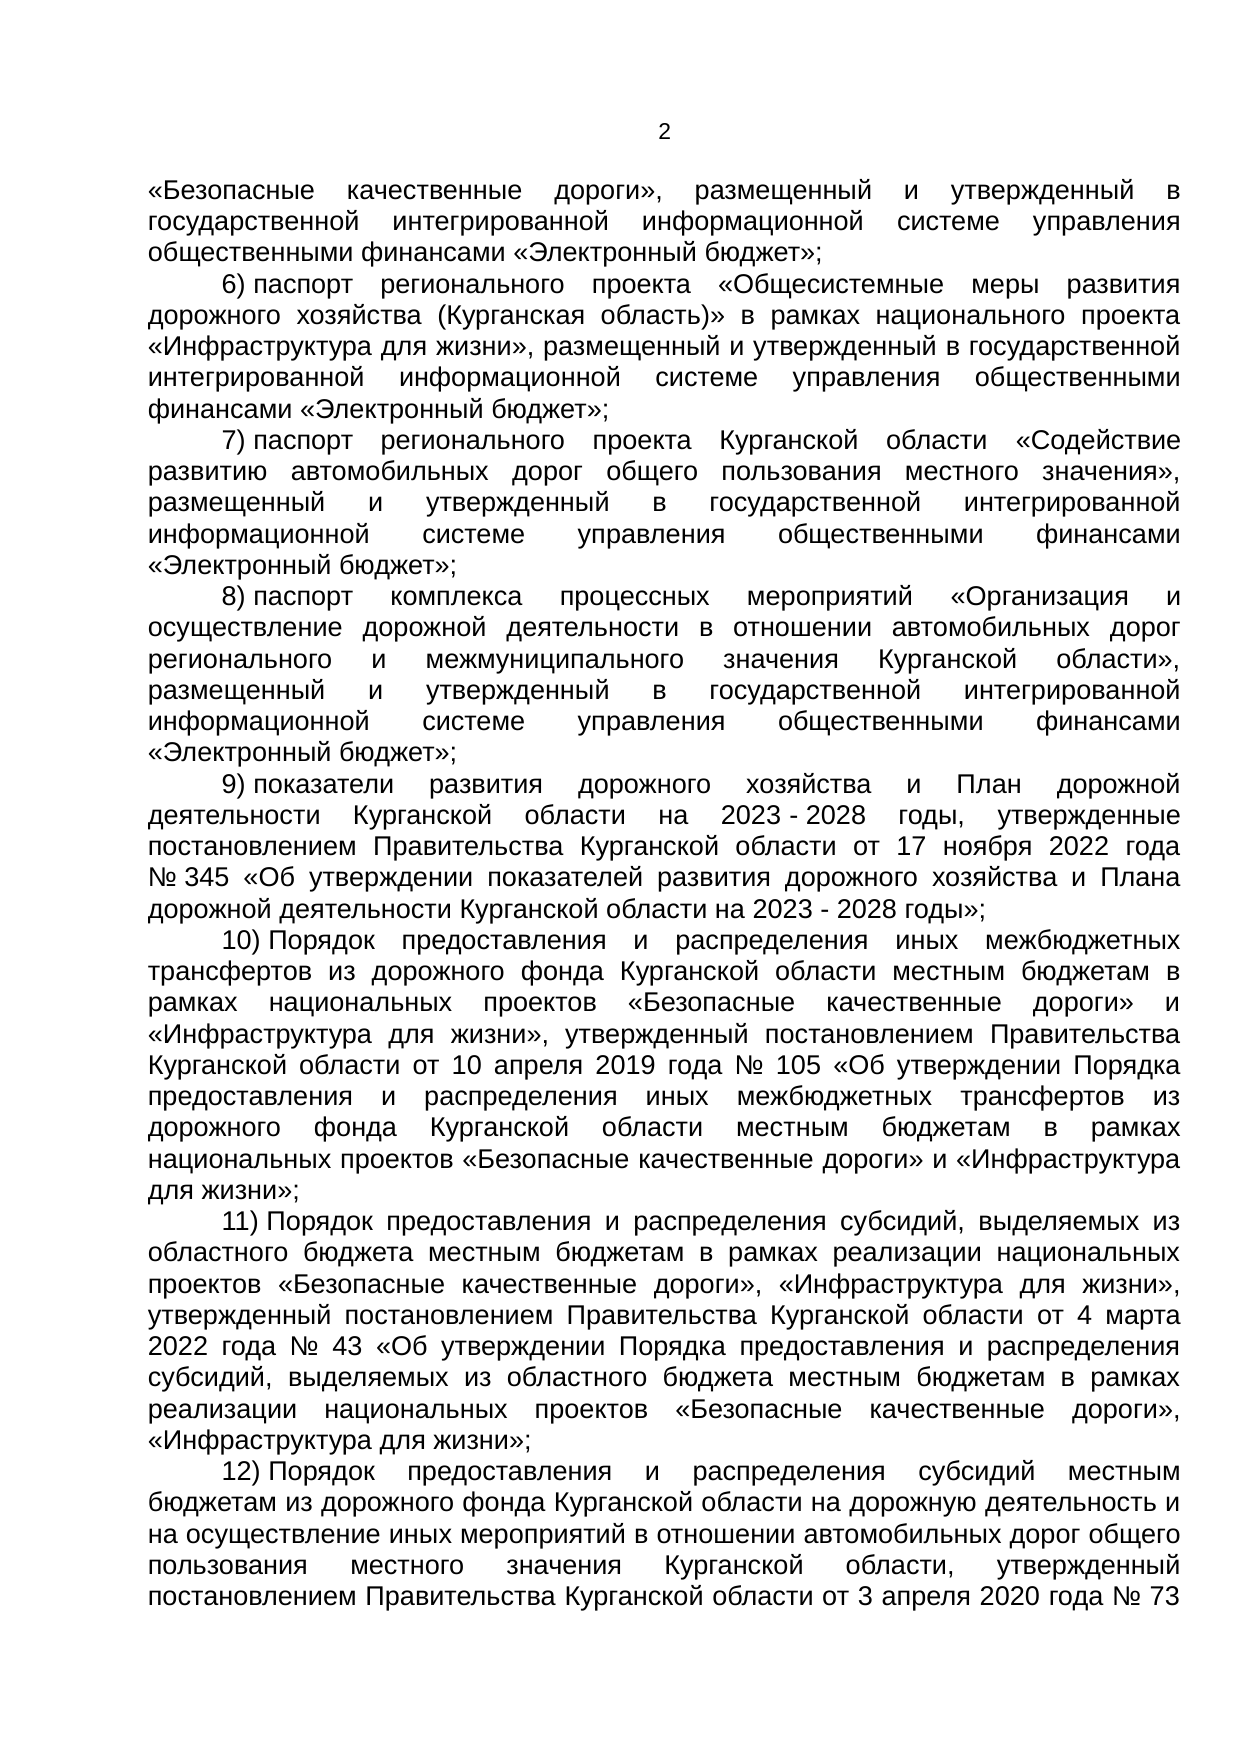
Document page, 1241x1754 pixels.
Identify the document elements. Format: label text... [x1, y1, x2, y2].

text 9) показатели развития дорожного хозяйства и План дорожной деятельности Курганской области на 2023 - 2028 годы, утвержденные постановлением Правительства Курганской области от 17 ноября 2022 года № 345 «Об утверждении показателей развития дорожного хозяйства и Плана дорожной деятельности Курганской области на 2023 - 2028 годы»; [148, 768, 1181, 924]
text 12) Порядок предоставления и распределения субсидий местным бюджетам из дорожного фонда Курганской области на дорожную деятельность и на осуществление иных мероприятий в отношении автомобильных дорог общего пользования местного значения Курганской области, утвержденный постановлением Правительства Курганской области от 3 апреля 2020 года № 73 [148, 1455, 1181, 1611]
text 10) Порядок предоставления и распределения иных межбюджетных трансфертов из дорожного фонда Курганской области местным бюджетам в рамках национальных проектов «Безопасные качественные дороги» и «Инфраструктура для жизни», утвержденный постановлением Правительства Курганской области от 10 апреля 2019 года № 105 «Об утверждении Порядка предоставления и распределения иных межбюджетных трансфертов из дорожного фонда Курганской области местным бюджетам в рамках национальных проектов «Безопасные качественные дороги» и «Инфраструктура для жизни»; [148, 924, 1181, 1205]
text 7) паспорт регионального проекта Курганской области «Содействие развитию автомобильных дорог общего пользования местного значения», размещенный и утвержденный в государственной интегрированной информационной системе управления общественными финансами «Электронный бюджет»; [148, 424, 1181, 580]
text 8) паспорт комплекса процессных мероприятий «Организация и осуществление дорожной деятельности в отношении автомобильных дорог регионального и межмуниципального значения Курганской области», размещенный и утвержденный в государственной интегрированной информационной системе управления общественными финансами «Электронный бюджет»; [148, 580, 1181, 768]
text 11) Порядок предоставления и распределения субсидий, выделяемых из областного бюджета местным бюджетам в рамках реализации национальных проектов «Безопасные качественные дороги», «Инфраструктура для жизни», утвержденный постановлением Правительства Курганской области от 4 марта 2022 года № 43 «Об утверждении Порядка предоставления и распределения субсидий, выделяемых из областного бюджета местным бюджетам в рамках реализации национальных проектов «Безопасные качественные дороги», «Инфраструктура для жизни»; [148, 1205, 1181, 1455]
text 6) паспорт регионального проекта «Общесистемные меры развития дорожного хозяйства (Курганская область)» в рамках национального проекта «Инфраструктура для жизни», размещенный и утвержденный в государственной интегрированной информационной системе управления общественными финансами «Электронный бюджет»; [148, 268, 1181, 424]
text «Безопасные качественные дороги», размещенный и утвержденный в государственной интегрированной информационной системе управления общественными финансами «Электронный бюджет»; [148, 174, 1181, 268]
